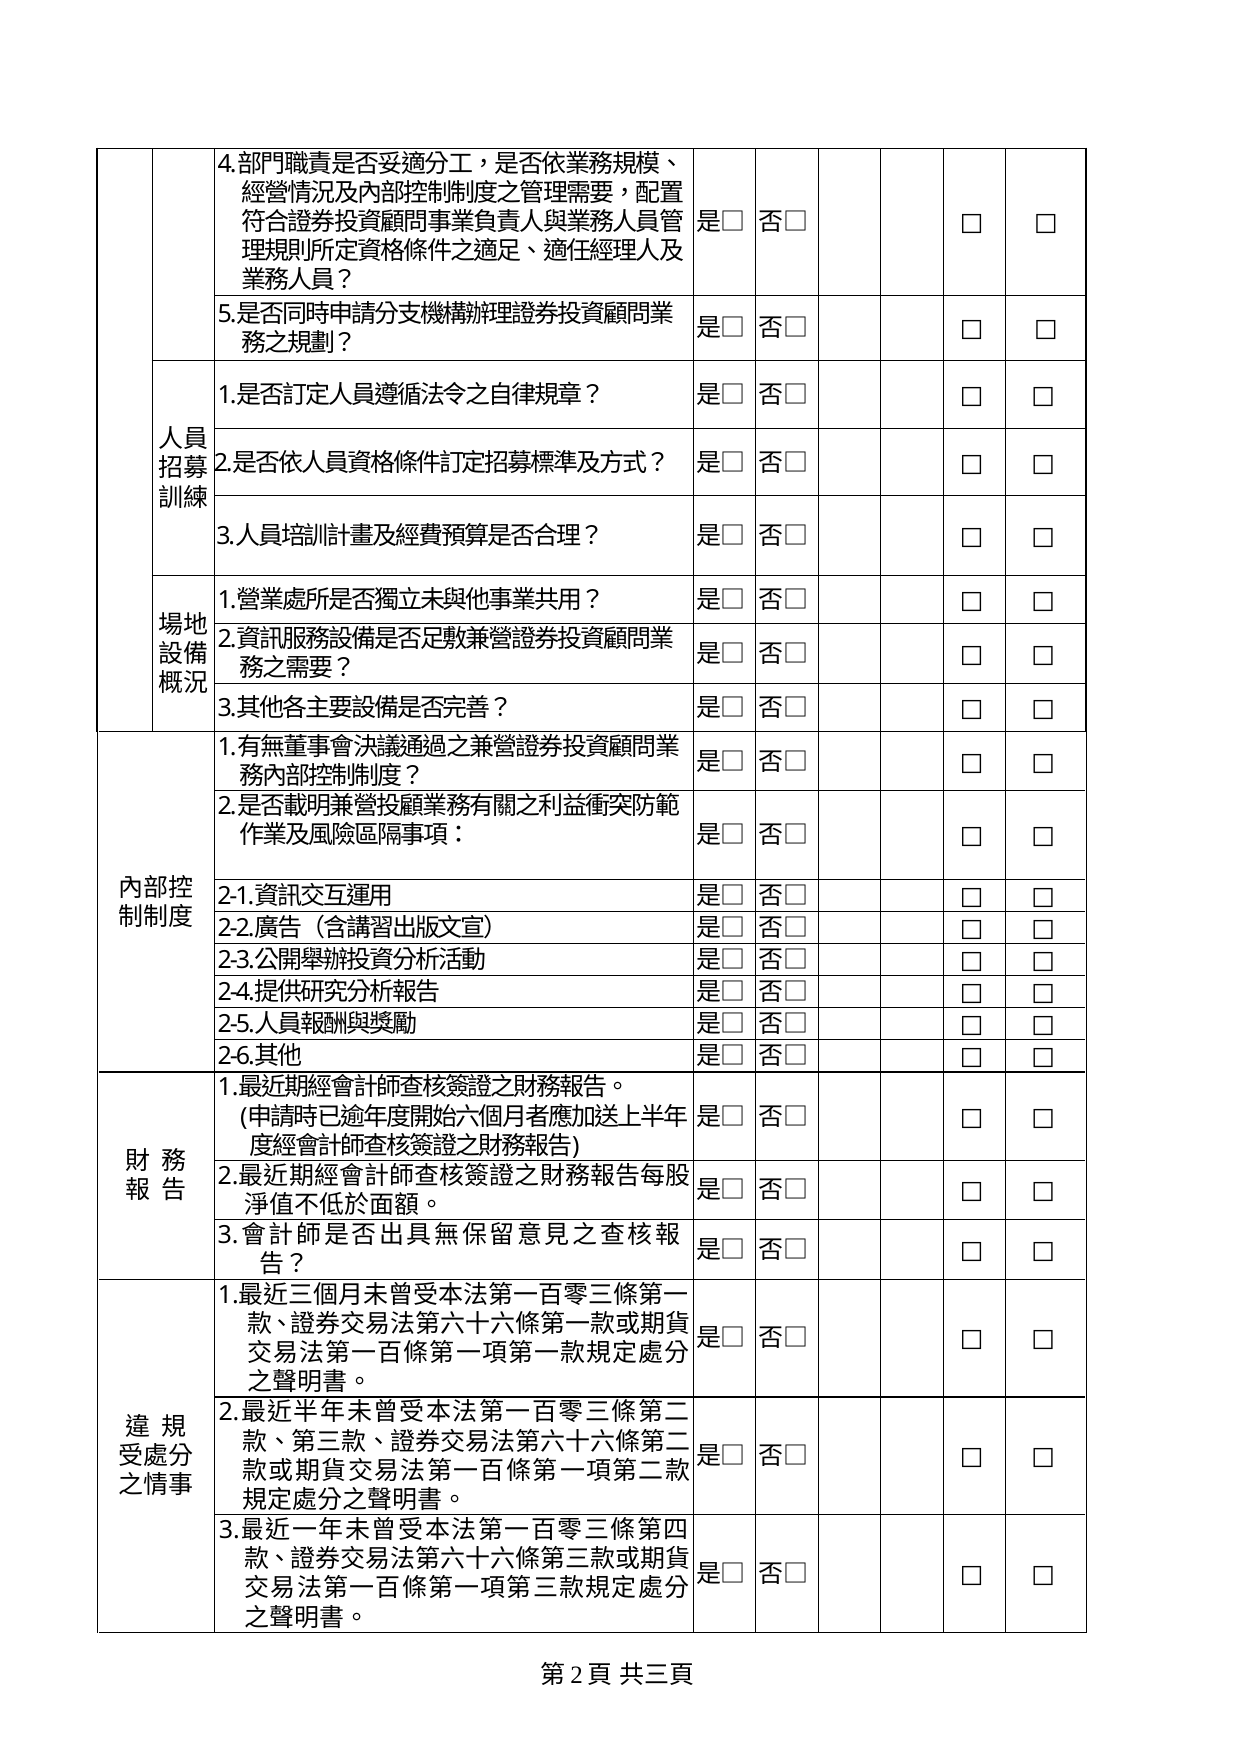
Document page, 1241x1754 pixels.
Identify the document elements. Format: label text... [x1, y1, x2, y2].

table_cell [819, 1220, 880, 1279]
table_cell □ [1006, 576, 1085, 623]
table_cell 是□ [694, 912, 755, 943]
table_cell [881, 732, 943, 790]
table_cell 是□ [694, 1008, 755, 1039]
table_cell [819, 1280, 880, 1396]
table_cell □ [944, 1220, 1005, 1279]
table_cell 3.人員培訓計畫及經費預算是否合理？ [215, 496, 693, 575]
table_cell [881, 496, 943, 575]
table_cell [819, 684, 880, 731]
table_cell □ [1006, 149, 1085, 294]
table_cell □ [944, 149, 1005, 294]
table_cell 2.最近半年未曾受本法第一百零三條第二款、第三款、證券交易法第六十六條第二款或期貨交易法第一百條第一項第二款規定處分之聲明書。 [215, 1398, 693, 1514]
table_cell 2-4.提供研究分析報告 [215, 976, 693, 1007]
table_cell □ [1006, 1160, 1086, 1219]
table_cell 否□ [756, 1073, 818, 1160]
table_cell 1.最近期經會計師查核簽證之財務報告。 (申請時已逾年度開始六個月者應加送上半年度經會計師查核簽證之財務報告) [215, 1073, 693, 1160]
table_cell 否□ [756, 1280, 818, 1396]
table_cell 否□ [756, 912, 818, 943]
table_cell 否□ [756, 1008, 818, 1039]
table_cell 否□ [756, 149, 818, 294]
table_cell 否□ [756, 1161, 818, 1219]
table_cell 4.部門職責是否妥適分工，是否依業務規模、經營情況及內部控制制度之管理需要，配置符合證券投資顧問事業負責人與業務人員管理規則所定資格條件之適足、適任經理人及業務人員？ [215, 149, 693, 294]
table_cell 5.是否同時申請分支機構辦理證券投資顧問業務之規劃？ [215, 296, 693, 360]
table_cell 否□ [756, 576, 818, 623]
table_cell □ [1006, 1039, 1086, 1071]
table_cell □ [944, 496, 1005, 575]
table_cell □ [944, 1280, 1005, 1396]
table_cell □ [1006, 975, 1086, 1007]
table_cell □ [1006, 429, 1085, 495]
table_cell 財 務 報 告 [98, 1072, 214, 1279]
table_cell [98, 149, 152, 731]
table_cell 2-5.人員報酬與獎勵 [215, 1008, 693, 1039]
table_cell 是□ [694, 1515, 755, 1632]
table_cell [881, 1040, 943, 1071]
table_cell 否□ [756, 361, 818, 428]
table_cell [819, 496, 880, 575]
table_cell □ [1006, 1219, 1086, 1279]
table_cell □ [1006, 624, 1085, 683]
table_cell [881, 296, 943, 360]
table_cell 1.有無董事會決議通過之兼營證券投資顧問業務內部控制制度？ [215, 732, 693, 790]
table_cell 否□ [756, 976, 818, 1007]
table_cell □ [944, 361, 1005, 428]
table_cell □ [944, 912, 1005, 943]
table_cell [819, 1515, 880, 1632]
table_cell □ [1006, 496, 1085, 575]
table_cell 否□ [756, 296, 818, 360]
table_cell 是□ [694, 576, 755, 623]
table_cell [819, 624, 880, 683]
table_cell □ [944, 684, 1005, 731]
table_cell □ [944, 1161, 1005, 1219]
table_cell □ [944, 944, 1005, 975]
table_cell □ [944, 1398, 1005, 1514]
table_cell [819, 1040, 880, 1071]
table_cell 是□ [694, 944, 755, 975]
table_cell 是□ [694, 361, 755, 428]
table_cell [881, 429, 943, 495]
table_cell 否□ [756, 1398, 818, 1514]
table_cell [881, 912, 943, 943]
table_cell 否□ [756, 944, 818, 975]
table_cell [881, 1515, 943, 1632]
table_cell [819, 791, 880, 879]
table_cell 2-6.其他 [215, 1040, 693, 1071]
table_cell [819, 429, 880, 495]
table_cell [819, 149, 880, 294]
table_cell 2-2.廣告（含講習出版文宣） [215, 912, 693, 943]
table_cell 是□ [694, 296, 755, 360]
table_cell [881, 624, 943, 683]
table_cell [819, 912, 880, 943]
table_cell [819, 1398, 880, 1514]
table_cell □ [944, 1073, 1005, 1160]
table_cell 違 規 受處分 之情事 [98, 1280, 214, 1632]
table_cell 是□ [694, 496, 755, 575]
table_cell 場地 設備 概況 [153, 576, 214, 731]
table_cell [881, 1220, 943, 1279]
table_cell 1.最近三個月未曾受本法第一百零三條第一款、證券交易法第六十六條第一款或期貨交易法第一百條第一項第一款規定處分之聲明書。 [215, 1280, 693, 1396]
table_cell 是□ [694, 1161, 755, 1219]
table_cell 是□ [694, 1220, 755, 1279]
table_cell □ [1006, 1279, 1086, 1396]
table_cell [819, 1073, 880, 1160]
table_cell 否□ [756, 1220, 818, 1279]
table_cell [881, 791, 943, 879]
table_cell 3.最近一年未曾受本法第一百零三條第四款、證券交易法第六十六條第三款或期貨交易法第一百條第一項第三款規定處分之聲明書。 [215, 1515, 693, 1632]
table_cell □ [944, 1008, 1005, 1039]
table_cell [819, 361, 880, 428]
table_cell 否□ [756, 791, 818, 879]
table_cell [881, 976, 943, 1007]
table_cell [881, 576, 943, 623]
table_cell □ [944, 576, 1005, 623]
table_cell 是□ [694, 1073, 755, 1160]
table_cell □ [944, 1040, 1005, 1071]
table_cell [881, 1161, 943, 1219]
table_cell [819, 1161, 880, 1219]
table_cell 2.最近期經會計師查核簽證之財務報告每股淨值不低於面額。 [215, 1161, 693, 1219]
table_cell 2.資訊服務設備是否足敷兼營證券投資顧問業務之需要？ [215, 624, 693, 683]
table_cell 是□ [694, 149, 755, 294]
table_cell [881, 1008, 943, 1039]
table_cell 2.是否依人員資格條件訂定招募標準及方式？ [215, 429, 693, 495]
table_cell □ [944, 732, 1005, 790]
table_cell 是□ [694, 880, 755, 911]
table_cell □ [944, 791, 1005, 879]
table_cell 是□ [694, 976, 755, 1007]
table_cell 是□ [694, 624, 755, 683]
table_cell 1.是否訂定人員遵循法令之自律規章？ [215, 361, 693, 428]
table_cell □ [1006, 361, 1085, 428]
table_cell [881, 684, 943, 731]
table_cell □ [944, 624, 1005, 683]
table_cell [819, 576, 880, 623]
table_cell [819, 296, 880, 360]
table_cell [819, 1008, 880, 1039]
table_cell [819, 944, 880, 975]
table_cell [881, 944, 943, 975]
table_cell [881, 361, 943, 428]
table_cell [881, 880, 943, 911]
table_cell 否□ [756, 429, 818, 495]
table_cell [881, 1398, 943, 1514]
table_cell 2.是否載明兼營投顧業務有關之利益衝突防範作業及風險區隔事項： [215, 791, 693, 879]
table_cell 否□ [756, 496, 818, 575]
table_cell 是□ [694, 429, 755, 495]
table_cell □ [1006, 1514, 1086, 1632]
table_cell [819, 880, 880, 911]
table_cell 人員 招募 訓練 [153, 361, 214, 575]
table_cell 否□ [756, 624, 818, 683]
table_cell □ [1006, 1007, 1086, 1039]
table_cell 3.其他各主要設備是否完善？ [215, 684, 693, 731]
table_cell [153, 149, 214, 360]
table_cell □ [944, 880, 1005, 911]
table_cell [881, 1280, 943, 1396]
table_cell 否□ [756, 732, 818, 790]
table_cell 否□ [756, 1515, 818, 1632]
table_cell □ [1006, 879, 1086, 911]
table_cell 是□ [694, 684, 755, 731]
table_cell [819, 732, 880, 790]
table_cell □ [944, 1515, 1005, 1632]
table_cell □ [1006, 732, 1086, 790]
table_cell 2-3.公開舉辦投資分析活動 [215, 944, 693, 975]
table_cell 2-1.資訊交互運用 [215, 880, 693, 911]
table_cell 是□ [694, 732, 755, 790]
table_cell 否□ [756, 1040, 818, 1071]
table_cell 是□ [694, 1040, 755, 1071]
table_cell □ [1006, 296, 1085, 360]
table_cell □ [944, 429, 1005, 495]
table_cell □ [1006, 790, 1086, 879]
table_cell □ [1006, 943, 1086, 975]
table_cell 是□ [694, 1398, 755, 1514]
table_cell □ [944, 296, 1005, 360]
table_cell 內部控 制制度 [98, 732, 214, 1071]
table_cell 否□ [756, 684, 818, 731]
table_cell □ [1006, 1396, 1086, 1514]
table_cell 否□ [756, 880, 818, 911]
table_cell □ [1006, 1071, 1086, 1160]
table_cell □ [944, 976, 1005, 1007]
table_cell [881, 149, 943, 294]
table_cell □ [1006, 911, 1086, 943]
table_cell 3.會計師是否出具無保留意見之查核報告？ [215, 1220, 693, 1279]
table_cell 是□ [694, 791, 755, 879]
table_cell [881, 1073, 943, 1160]
table_cell [819, 976, 880, 1007]
table_cell 1.營業處所是否獨立未與他事業共用？ [215, 576, 693, 623]
table_cell 是□ [694, 1280, 755, 1396]
table_cell □ [1006, 684, 1085, 731]
